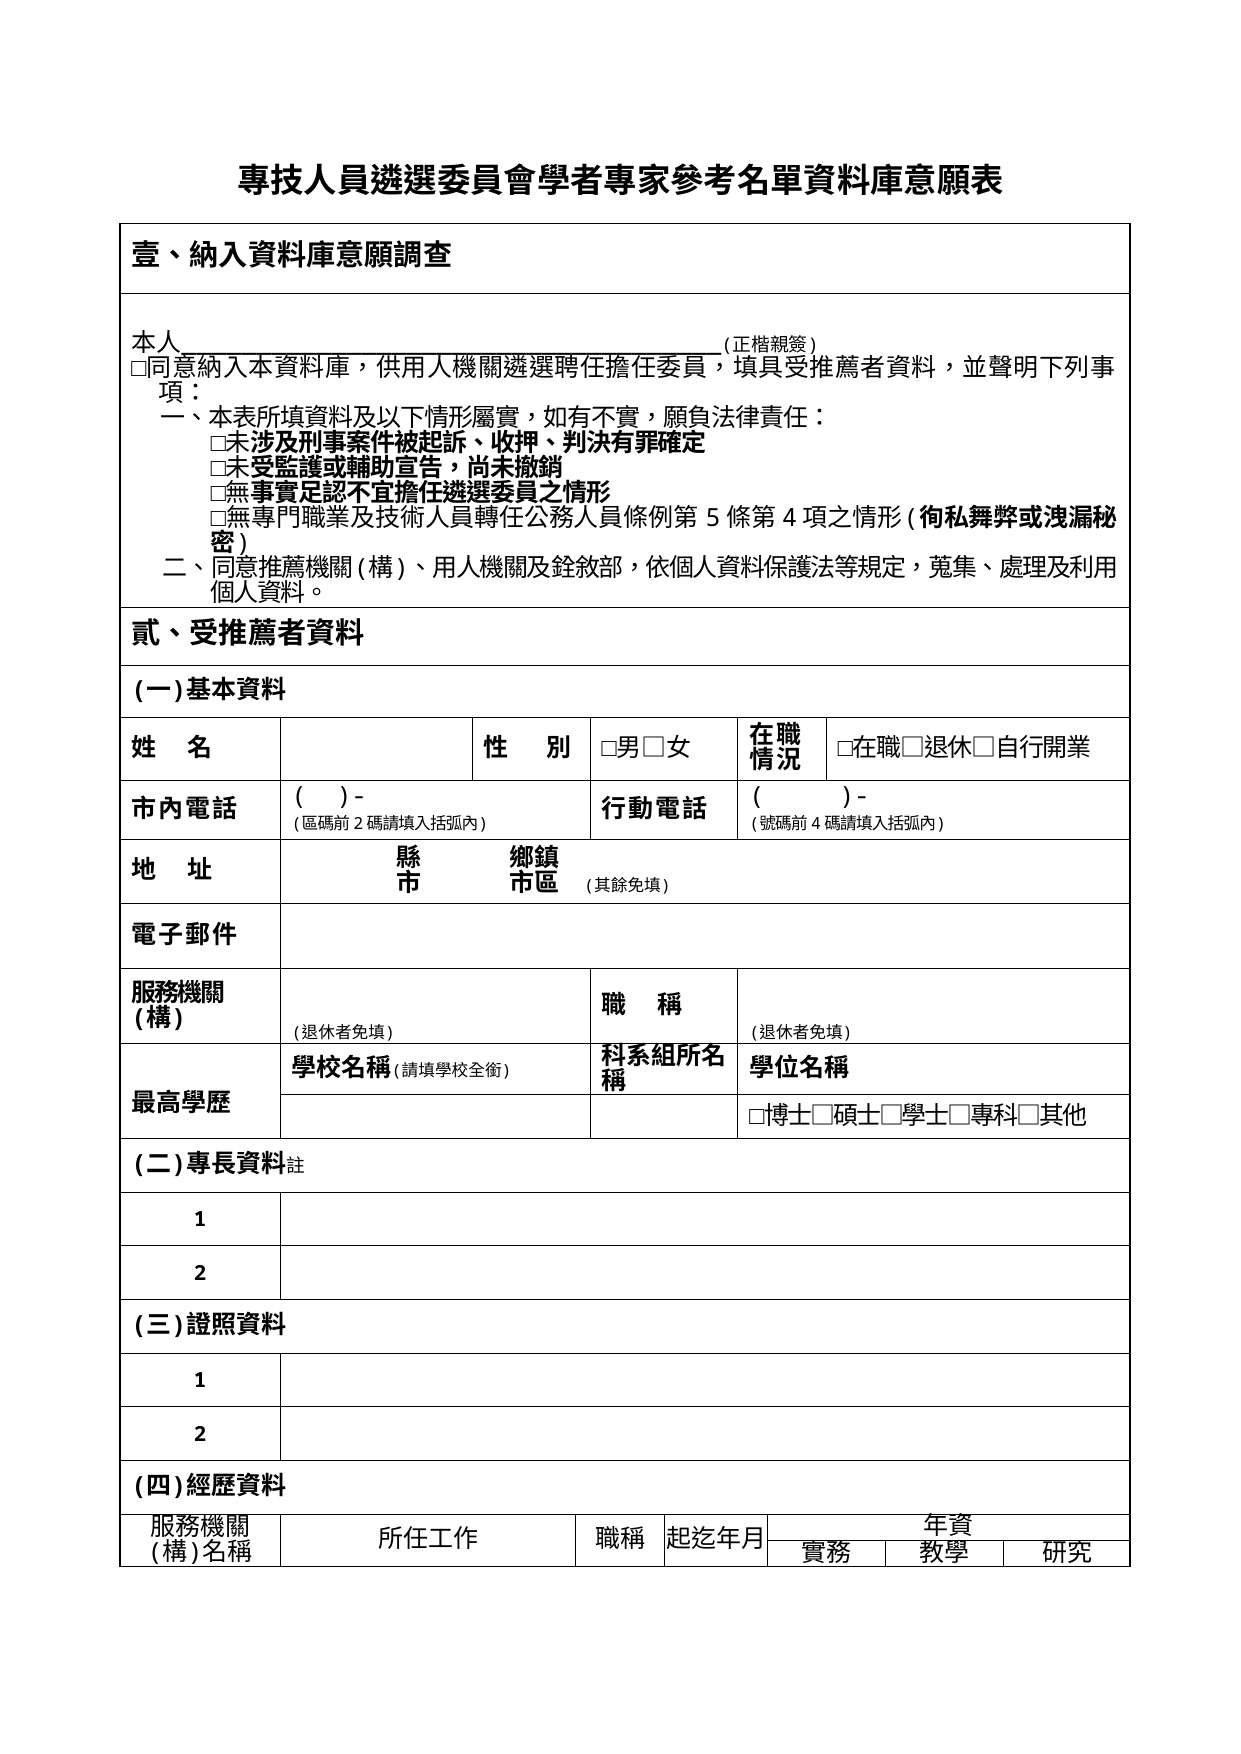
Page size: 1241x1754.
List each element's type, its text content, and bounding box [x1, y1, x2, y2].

table_cell (一)基本資料 [121, 666, 1129, 717]
table_cell [281, 718, 472, 779]
table_cell 在職 情況 [738, 718, 826, 779]
table_cell ( )- (號碼前4碼請填入括弧內) [738, 781, 1129, 838]
table_cell 科系組所名稱 [591, 1044, 737, 1094]
table_cell 2 [121, 1407, 280, 1460]
table_cell [281, 904, 1129, 968]
table_cell 起迄年月 [665, 1515, 767, 1566]
table_cell 縣 鄉鎮 市 市區 (其餘免填) [281, 840, 1129, 903]
table_cell 1 [121, 1354, 280, 1406]
table_cell 所任工作 [281, 1515, 575, 1566]
table_cell 服務機關(構)名稱 [121, 1515, 280, 1566]
table_cell (四)經歷資料 [121, 1461, 1129, 1513]
table_cell 服務機關(構) [121, 969, 280, 1043]
table_cell [591, 1095, 737, 1138]
table_cell 最高學歷 [121, 1044, 280, 1138]
table_cell (二)專長資料註 [121, 1139, 1129, 1192]
table_cell 職稱 [576, 1515, 664, 1566]
text 專技人員遴選委員會學者專家參考名單資料庫意願表 [148, 173, 1092, 198]
table_cell 性別 [473, 718, 590, 779]
table_cell [281, 1246, 1129, 1299]
table_cell 姓名 [121, 718, 280, 779]
table_cell 2 [121, 1246, 280, 1299]
table_cell 市內電話 [121, 781, 280, 838]
table_cell 電子郵件 [121, 904, 280, 968]
table_cell □博士□碩士□學士□專科□其他 [738, 1095, 1129, 1138]
table_cell 學位名稱 [738, 1044, 1129, 1094]
table_cell [281, 1193, 1129, 1245]
table_cell 1 [121, 1193, 280, 1245]
table_cell 行動電話 [591, 781, 737, 838]
table_cell [281, 1095, 590, 1138]
table_cell 地址 [121, 840, 280, 903]
table_cell (退休者免填) [281, 969, 590, 1043]
table_cell ( )- (區碼前2碼請填入括弧內) [281, 781, 590, 838]
table_cell 教學 [886, 1541, 1003, 1566]
table_cell 職稱 [591, 969, 737, 1043]
table_cell 貳、受推薦者資料 [121, 608, 1129, 665]
table_cell 實務 [768, 1541, 885, 1566]
table_cell □在職□退休□自行開業 [827, 718, 1129, 779]
table_cell (退休者免填) [738, 969, 1129, 1043]
table_cell 年資 [768, 1515, 1129, 1540]
table_cell 本人____________________________________(正楷親簽) □同意納入本資料庫，供用人機關遴選聘任擔任委員，填具受推薦者資料，並聲明下列事項： 一、本表所填資料及以下情形屬實，如有不實，願負法律責任： □未涉及刑事案件被起訴、收押、判決有罪確定 □未受監護或輔助宣告，尚未撤銷 □無事實足認不宜擔任遴選委員之情形 □無專門職業及技術人員轉任公務人員條例第5條第4項之情形(徇私舞弊或洩漏秘密) 二、同意推薦機關(構)、用人機關及銓敘部，依個人資料保護法等規定，蒐集、處理及利用個人資料。 [121, 294, 1129, 607]
table_cell [281, 1354, 1129, 1406]
table_header 壹、納入資料庫意願調查 [121, 224, 1129, 293]
table_cell (三)證照資料 [121, 1300, 1129, 1353]
table_cell [281, 1407, 1129, 1460]
table_cell 研究 [1004, 1541, 1129, 1566]
table_cell □男□女 [591, 718, 737, 779]
table_cell 學校名稱(請填學校全銜) [281, 1044, 590, 1094]
